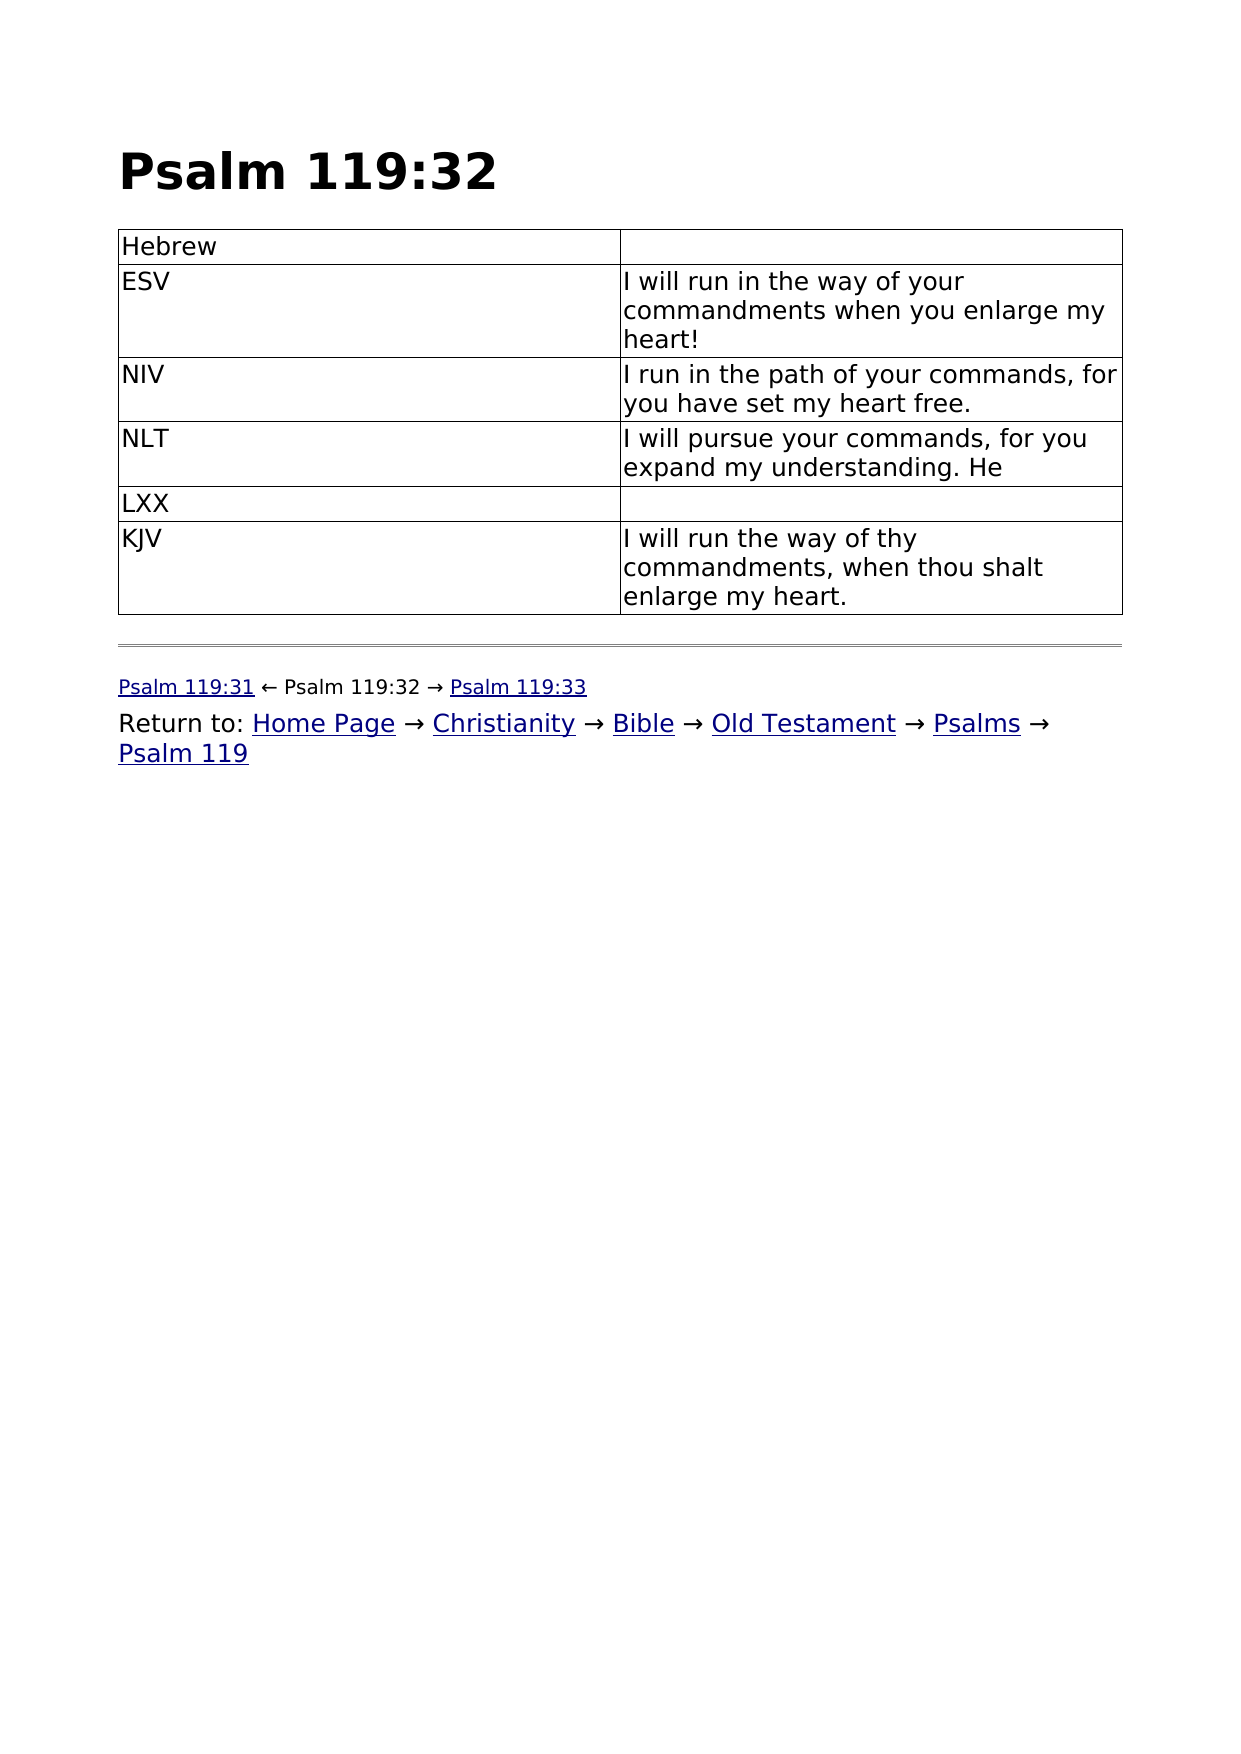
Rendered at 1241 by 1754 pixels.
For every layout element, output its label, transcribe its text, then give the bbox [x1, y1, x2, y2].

table_cell NIV [119, 358, 620, 421]
table_cell I will run the way of thy commandments, when thou shalt enlarge my heart. [621, 522, 1122, 614]
table_cell NLT [119, 422, 620, 486]
table_header Hebrew [119, 230, 620, 264]
table_cell [621, 487, 1122, 521]
table_cell I will run in the way of your commandments when you enlarge my heart! [621, 265, 1122, 357]
text Psalm 119:31 ← Psalm 119:32 → Psalm 119:33 [118, 676, 1122, 709]
table_cell ESV [119, 265, 620, 357]
table_cell I will pursue your commands, for you expand my understanding. He [621, 422, 1122, 486]
table_cell I run in the path of your commands, for you have set my heart free. [621, 358, 1122, 421]
table_cell LXX [119, 487, 620, 521]
table_header [621, 230, 1122, 264]
subtitle Psalm 119:32 [118, 143, 1122, 201]
text Return to: Home Page → Christianity → Bible → Old Testament → Psalms → Psalm 119 [118, 709, 1122, 768]
table_cell KJV [119, 522, 620, 614]
